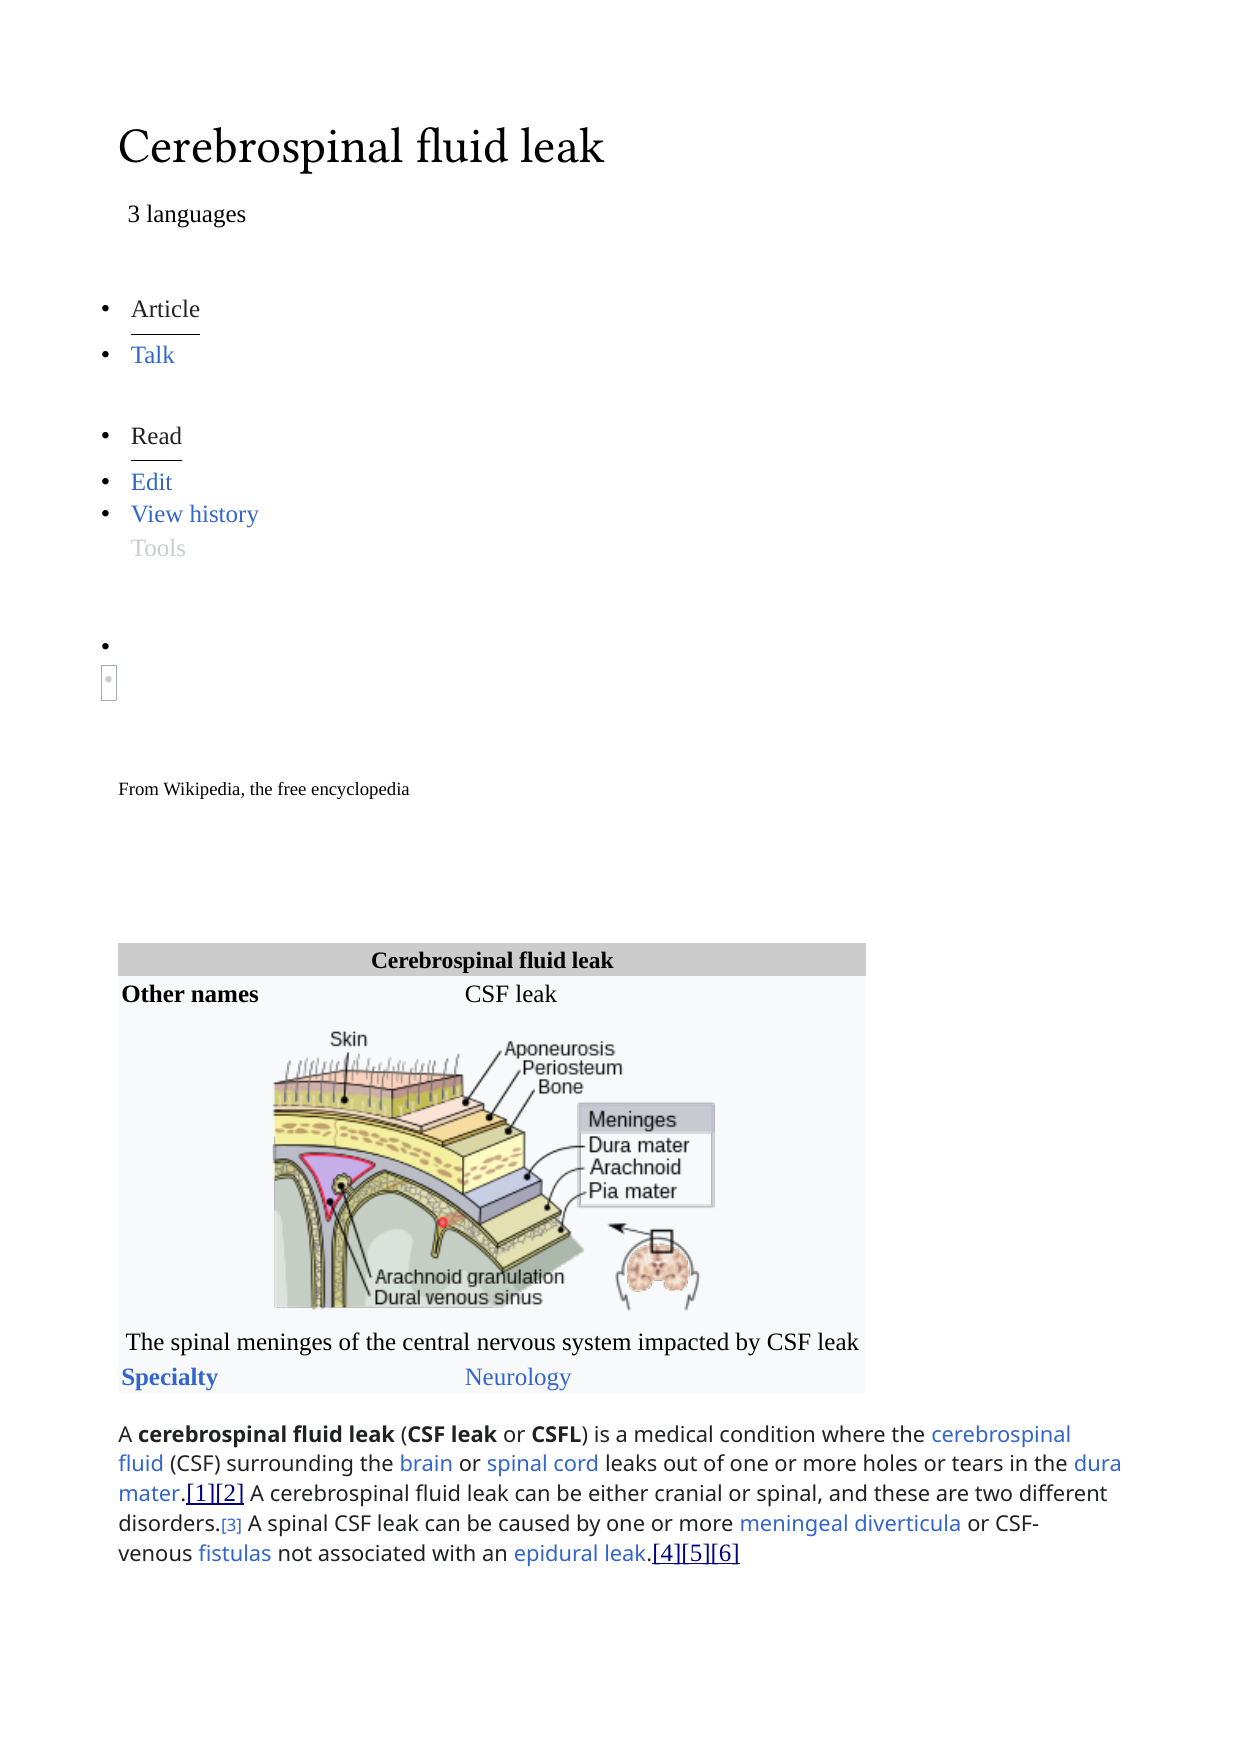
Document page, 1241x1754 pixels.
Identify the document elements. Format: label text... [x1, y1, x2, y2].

text From Wikipedia, the free encyclopedia [118, 777, 1122, 799]
list Talk [131, 340, 1109, 369]
subtitle Cerebrospinal fluid leak [118, 118, 1122, 175]
table_cell Neurology [462, 1359, 866, 1393]
list Edit [131, 467, 1109, 495]
text A cerebrospinal fluid leak (CSF leak or CSFL) is a medical condition where the cerebrospinal fluid (CSF) surrounding the brain or spinal cord leaks out of one or more holes or tears in the dura mater.[1][2] A cerebrospinal fluid leak can be either cranial or spinal, and these are two different disorders.[3] A spinal CSF leak can be caused by one or more meningeal diverticula or CSF-venous fistulas not associated with an epidural leak.[4][5][6] [118, 1418, 1122, 1567]
text 3 languages [127, 199, 1122, 228]
table_header Cerebrospinal fluid leak [118, 943, 866, 976]
text Tools [131, 533, 1109, 561]
table_cell Specialty [118, 1359, 462, 1393]
picture [256, 1013, 729, 1322]
table_cell CSF leak [462, 976, 866, 1011]
table_cell The spinal meninges of the central nervous system impacted by CSF leak [118, 1324, 866, 1359]
list Article [131, 294, 1109, 334]
table_cell [118, 1011, 866, 1324]
table_cell Other names [118, 976, 462, 1011]
list Read [131, 421, 1109, 461]
list View history [131, 499, 1109, 528]
